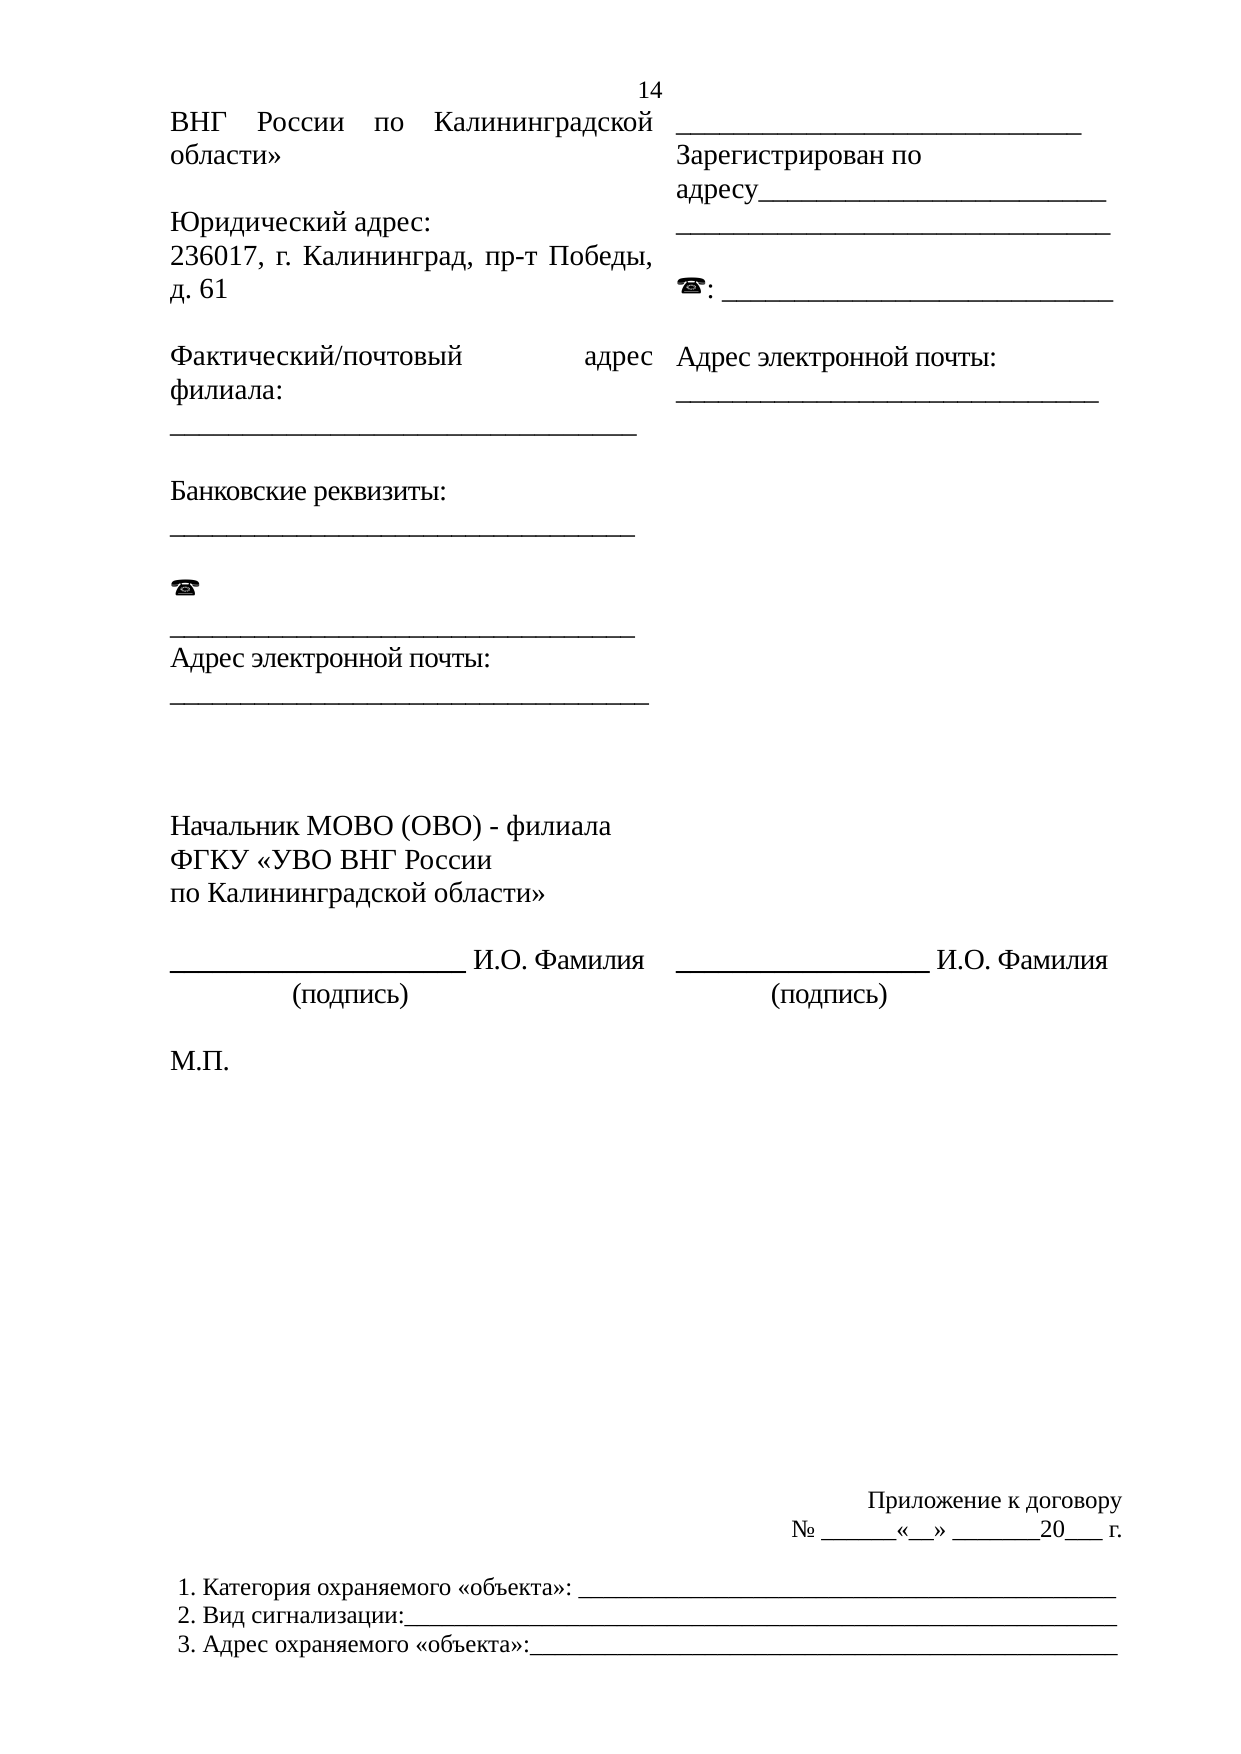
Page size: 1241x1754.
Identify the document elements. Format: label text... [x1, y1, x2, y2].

table_cell ВНГ России по Калининградской области» Юридический адрес: 236017, г. Калининград, пр-т Победы, д. 61 Фактический/почтовый адрес филиала: ________________________________ Банковские реквизиты: _________________________________  _________________________________ Адрес электронной почты: __________________________________ Начальник МОВО (ОВО) - филиала ФГКУ «УВО ВНГ России по Калининградской области» _____________________ И.О. Фамилия (подпись) М.П. [159, 104, 664, 1077]
text № ______«__» _______20___ г. [177, 1514, 1122, 1543]
text Приложение к договору [177, 1486, 1122, 1514]
text 3. Адрес охраняемого «объекта»:_______________________________________________ [177, 1629, 1122, 1658]
table_cell ____________________________ Зарегистрирован по адресу________________________ ______________________________ : ___________________________ Адрес электронной почты: ______________________________ __________________ И.О. Фамилия (подпись) [665, 104, 1121, 1077]
text 1. Категория охраняемого «объекта»: ___________________________________________ [177, 1572, 1122, 1601]
text 2. Вид сигнализации:_________________________________________________________ [177, 1601, 1122, 1629]
